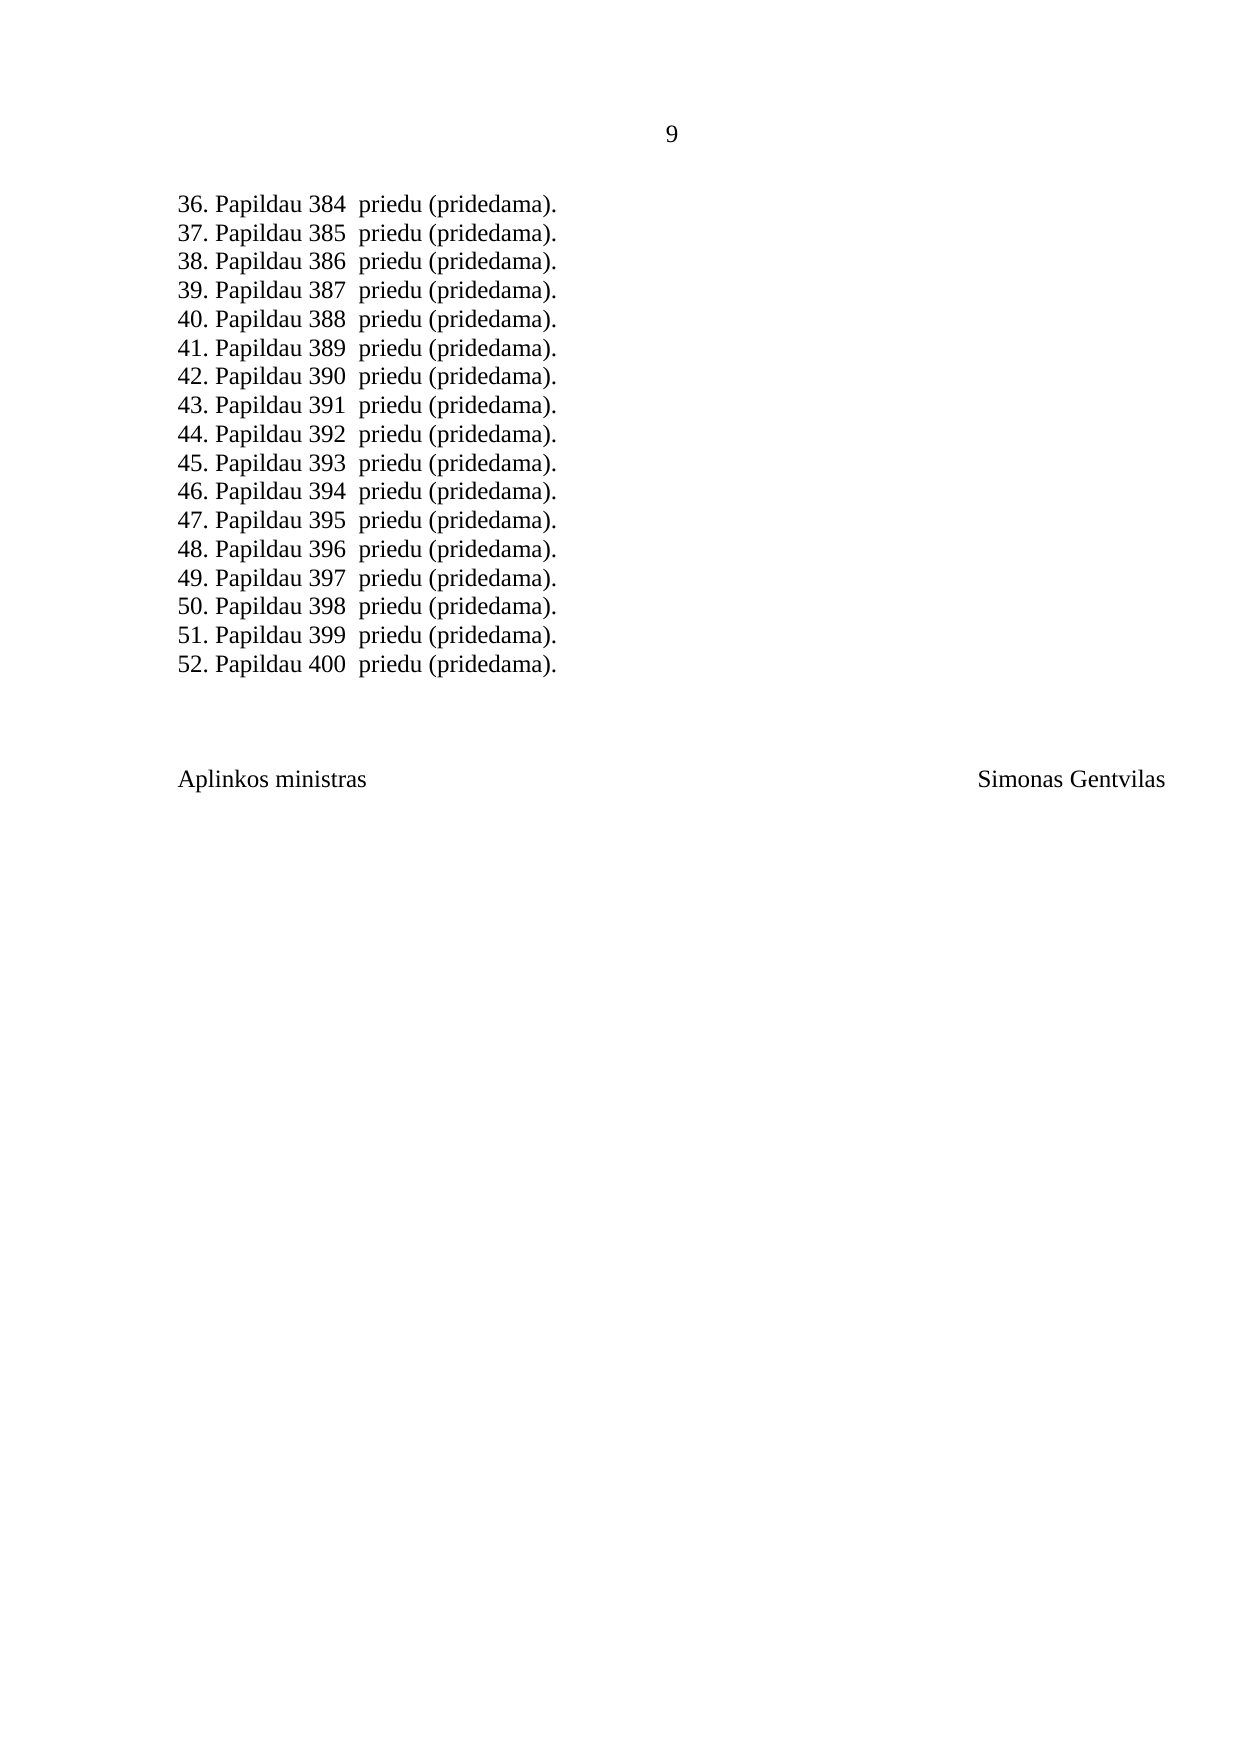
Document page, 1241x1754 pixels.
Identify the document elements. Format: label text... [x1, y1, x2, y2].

text 48. Papildau 396 priedu (pridedama). [177, 534, 1166, 563]
text 51. Papildau 399 priedu (pridedama). [177, 620, 1166, 649]
text 45. Papildau 393 priedu (pridedama). [177, 448, 1166, 476]
text 36. Papildau 384 priedu (pridedama). [177, 189, 1166, 218]
text 37. Papildau 385 priedu (pridedama). [177, 218, 1166, 246]
text 43. Papildau 391 priedu (pridedama). [177, 390, 1166, 419]
text 41. Papildau 389 priedu (pridedama). [177, 333, 1166, 361]
text 50. Papildau 398 priedu (pridedama). [177, 591, 1166, 620]
text 49. Papildau 397 priedu (pridedama). [177, 563, 1166, 591]
text 46. Papildau 394 priedu (pridedama). [177, 476, 1166, 505]
text 42. Papildau 390 priedu (pridedama). [177, 361, 1166, 390]
text 40. Papildau 388 priedu (pridedama). [177, 304, 1166, 333]
text Aplinkos ministras Simonas Gentvilas [177, 764, 1166, 793]
text 39. Papildau 387 priedu (pridedama). [177, 275, 1166, 304]
text 52. Papildau 400 priedu (pridedama). [177, 649, 1166, 678]
text 38. Papildau 386 priedu (pridedama). [177, 246, 1166, 275]
text 44. Papildau 392 priedu (pridedama). [177, 419, 1166, 448]
text 47. Papildau 395 priedu (pridedama). [177, 505, 1166, 534]
